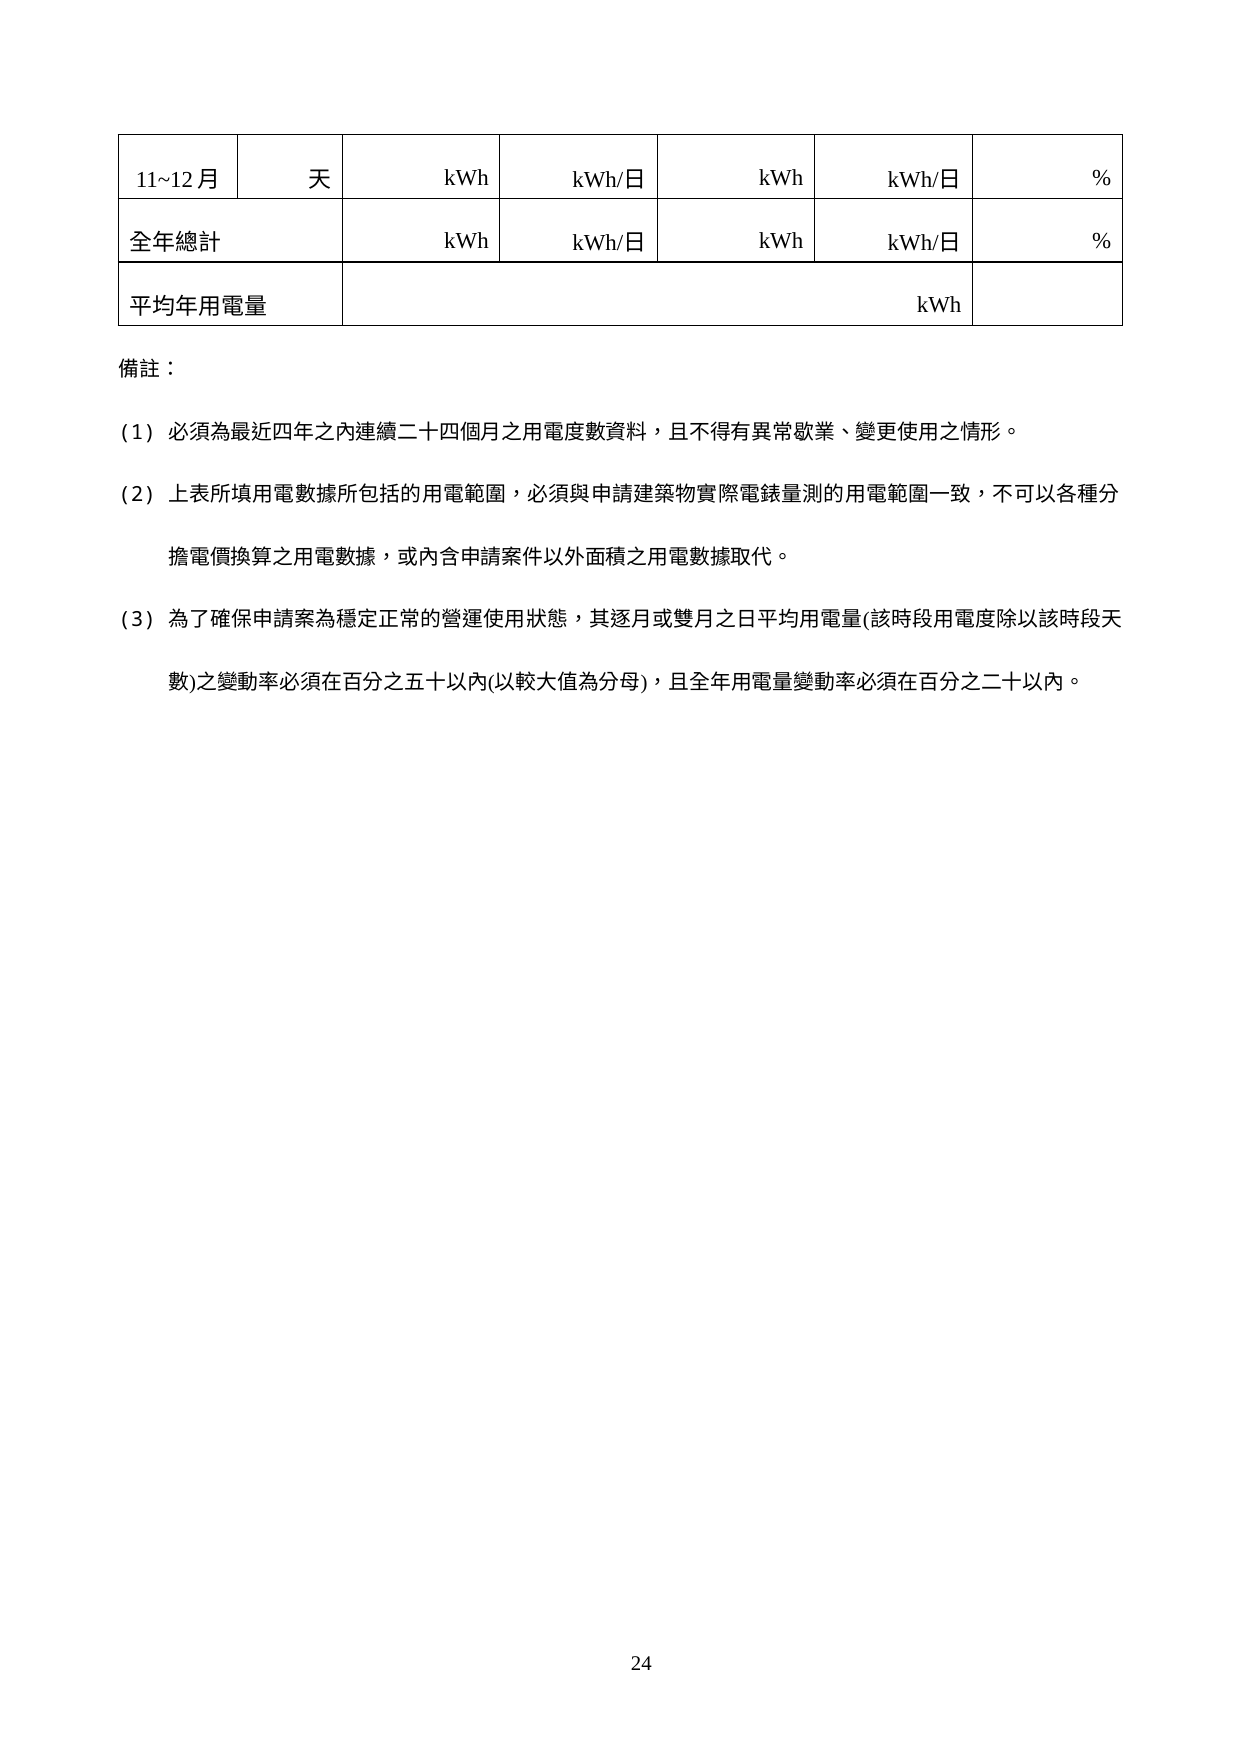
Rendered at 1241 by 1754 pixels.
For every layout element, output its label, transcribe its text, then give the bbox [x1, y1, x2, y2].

table_cell [973, 263, 1122, 325]
table_cell kWh [658, 135, 814, 198]
list 必須為最近四年之內連續二十四個月之用電度數資料，且不得有異常歇業、變更使用之情形。 [118, 388, 1122, 451]
table_cell kWh [343, 263, 972, 325]
text 備註： [118, 326, 1122, 388]
table_cell kWh/日 [815, 135, 972, 198]
table_cell kWh [658, 199, 814, 261]
table_cell kWh/日 [815, 199, 972, 261]
table_cell kWh/日 [500, 135, 657, 198]
table_cell 11~12月 [119, 135, 237, 198]
list 上表所填用電數據所包括的用電範圍，必須與申請建築物實際電錶量測的用電範圍一致，不可以各種分擔電價換算之用電數據，或內含申請案件以外面積之用電數據取代。 [118, 451, 1122, 576]
table_cell kWh/日 [500, 199, 657, 261]
list 為了確保申請案為穩定正常的營運使用狀態，其逐月或雙月之日平均用電量(該時段用電度除以該時段天數)之變動率必須在百分之五十以內(以較大值為分母)，且全年用電量變動率必須在百分之二十以內。 [118, 576, 1122, 701]
table_cell 平均年用電量 [119, 263, 342, 325]
table_cell 天 [238, 135, 342, 198]
table_cell % [973, 135, 1122, 198]
table_cell kWh [343, 199, 499, 261]
table_cell kWh [343, 135, 499, 198]
table_cell 全年總計 [119, 199, 342, 261]
table_cell % [973, 199, 1122, 261]
